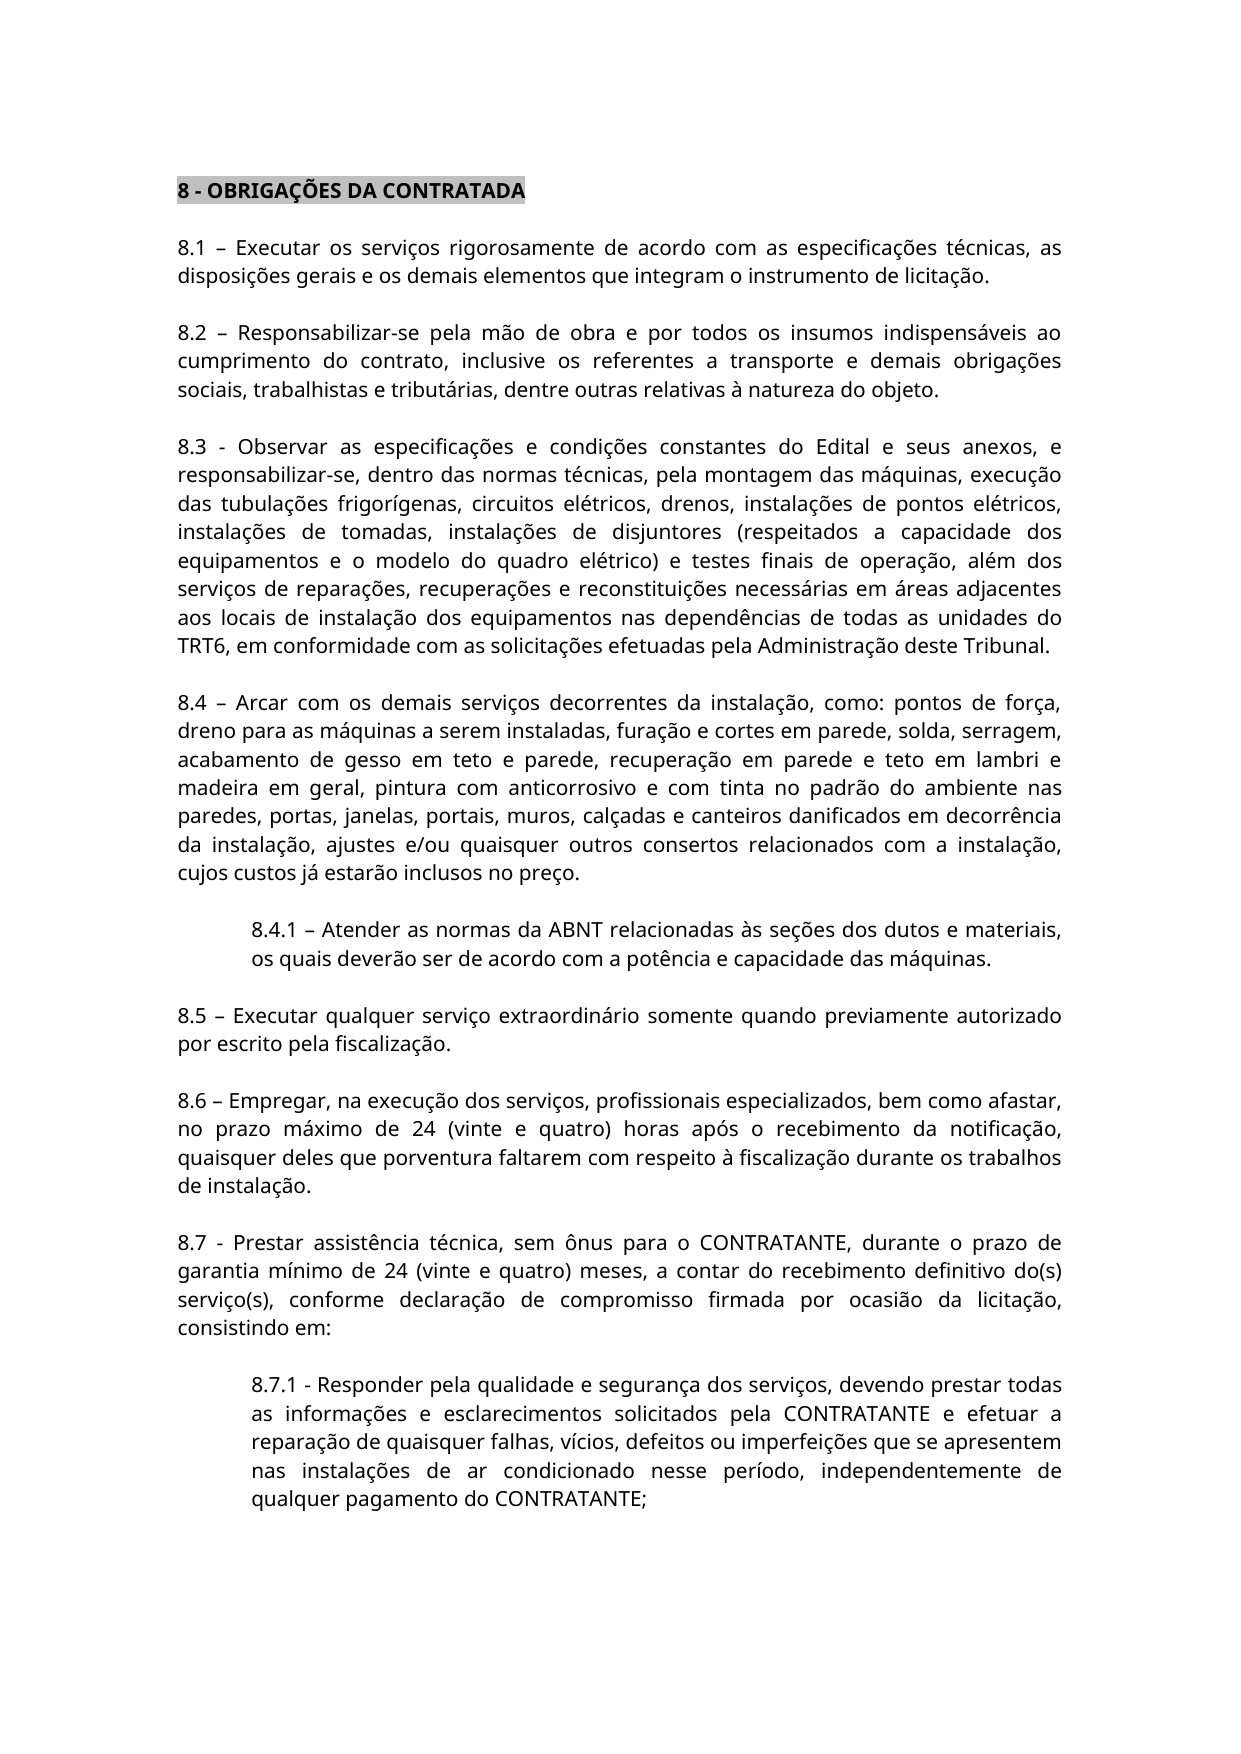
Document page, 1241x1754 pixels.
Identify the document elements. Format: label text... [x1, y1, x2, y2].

text 8.5 – Executar qualquer serviço extraordinário somente quando previamente autorizado por escrito pela fiscalização. [177, 1001, 1063, 1058]
text 8.6 – Empregar, na execução dos serviços, profissionais especializados, bem como afastar, no prazo máximo de 24 (vinte e quatro) horas após o recebimento da notificação, quaisquer deles que porventura faltarem com respeito à fiscalização durante os trabalhos de instalação. [177, 1086, 1063, 1200]
text 8.3 - Observar as especificações e condições constantes do Edital e seus anexos, e responsabilizar-se, dentro das normas técnicas, pela montagem das máquinas, execução das tubulações frigorígenas, circuitos elétricos, drenos, instalações de pontos elétricos, instalações de tomadas, instalações de disjuntores (respeitados a capacidade dos equipamentos e o modelo do quadro elétrico) e testes finais de operação, além dos serviços de reparações, recuperações e reconstituições necessárias em áreas adjacentes aos locais de instalação dos equipamentos nas dependências de todas as unidades do TRT6, em conformidade com as solicitações efetuadas pela Administração deste Tribunal. [177, 432, 1063, 659]
text 8.1 – Executar os serviços rigorosamente de acordo com as especificações técnicas, as disposições gerais e os demais elementos que integram o instrumento de licitação. [177, 233, 1063, 290]
text 8.7 - Prestar assistência técnica, sem ônus para o CONTRATANTE, durante o prazo de garantia mínimo de 24 (vinte e quatro) meses, a contar do recebimento definitivo do(s) serviço(s), conforme declaração de compromisso firmada por ocasião da licitação, consistindo em: [177, 1228, 1063, 1342]
text 8.7.1 - Responder pela qualidade e segurança dos serviços, devendo prestar todas as informações e esclarecimentos solicitados pela CONTRATANTE e efetuar a reparação de quaisquer falhas, vícios, defeitos ou imperfeições que se apresentem nas instalações de ar condicionado nesse período, independentemente de qualquer pagamento do CONTRATANTE; [251, 1370, 1063, 1513]
text 8.4 – Arcar com os demais serviços decorrentes da instalação, como: pontos de força, dreno para as máquinas a serem instaladas, furação e cortes em parede, solda, serragem, acabamento de gesso em teto e parede, recuperação em parede e teto em lambri e madeira em geral, pintura com anticorrosivo e com tinta no padrão do ambiente nas paredes, portas, janelas, portais, muros, calçadas e canteiros danificados em decorrência da instalação, ajustes e/ou quaisquer outros consertos relacionados com a instalação, cujos custos já estarão inclusos no preço. [177, 688, 1063, 887]
text 8.4.1 – Atender as normas da ABNT relacionadas às seções dos dutos e materiais, os quais deverão ser de acordo com a potência e capacidade das máquinas. [251, 915, 1063, 972]
text 8.2 – Responsabilizar-se pela mão de obra e por todos os insumos indispensáveis ao cumprimento do contrato, inclusive os referentes a transporte e demais obrigações sociais, trabalhistas e tributárias, dentre outras relativas à natureza do objeto. [177, 318, 1063, 403]
text 8 - OBRIGAÇÕES DA CONTRATADA [177, 176, 1063, 204]
